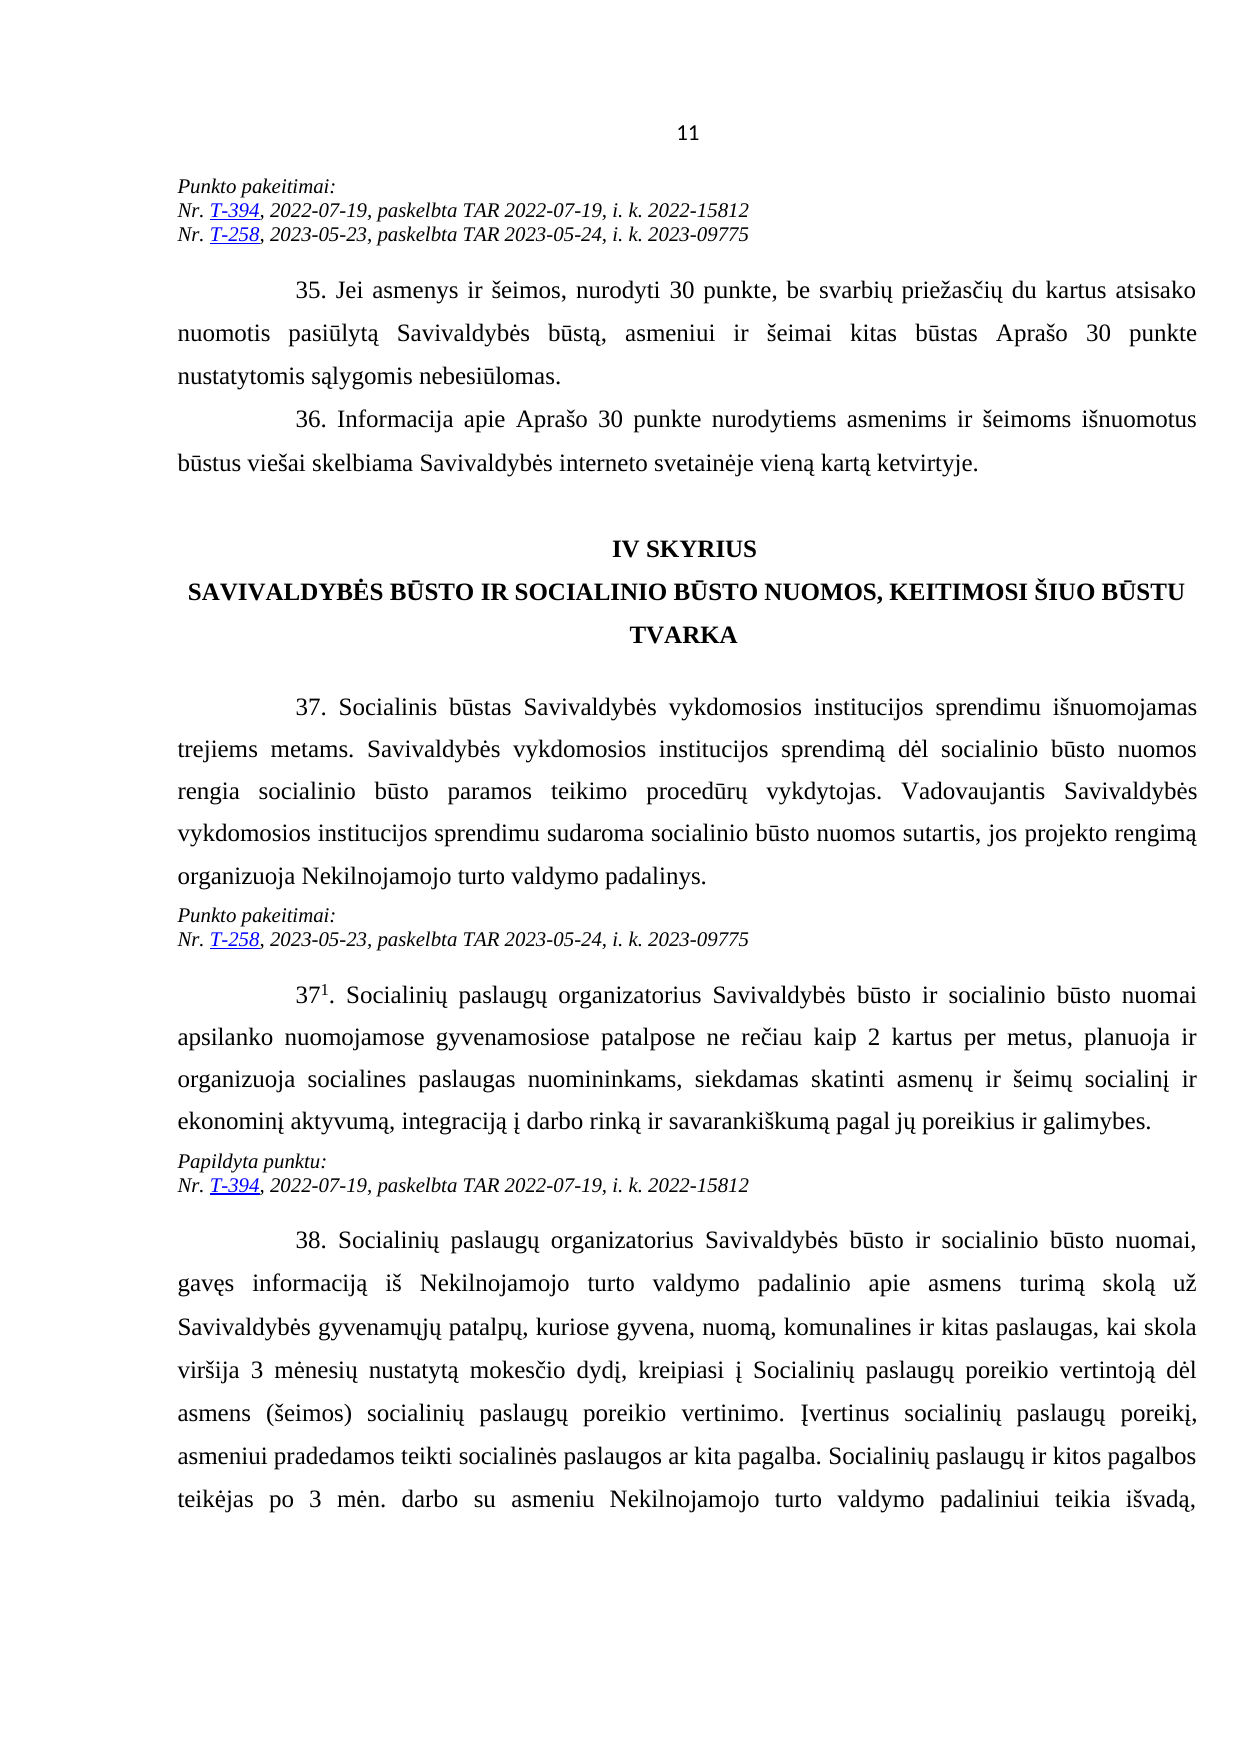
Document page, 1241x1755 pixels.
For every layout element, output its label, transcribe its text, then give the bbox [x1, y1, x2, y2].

text 37. Socialinis būstas Savivaldybės vykdomosios institucijos sprendimu išnuomojamas trejiems metams. Savivaldybės vykdomosios institucijos sprendimą dėl socialinio būsto nuomos rengia socialinio būsto paramos teikimo procedūrų vykdytojas. Vadovaujantis Savivaldybės vykdomosios institucijos sprendimu sudaroma socialinio būsto nuomos sutartis, jos projekto rengimą organizuoja Nekilnojamojo turto valdymo padalinys. [177, 692, 1198, 889]
text IV SKYRIUS [177, 534, 1198, 563]
text Papildyta punktu: [177, 1148, 1198, 1173]
text 38. Socialinių paslaugų organizatorius Savivaldybės būsto ir socialinio būsto nuomai, gavęs informaciją iš Nekilnojamojo turto valdymo padalinio apie asmens turimą skolą už Savivaldybės gyvenamųjų patalpų, kuriose gyvena, nuomą, komunalines ir kitas paslaugas, kai skola viršija 3 mėnesių nustatytą mokesčio dydį, kreipiasi į Socialinių paslaugų poreikio vertintoją dėl asmens (šeimos) socialinių paslaugų poreikio vertinimo. Įvertinus socialinių paslaugų poreikį, asmeniui pradedamos teikti socialinės paslaugos ar kita pagalba. Socialinių paslaugų ir kitos pagalbos teikėjas po 3 mėn. darbo su asmeniu Nekilnojamojo turto valdymo padaliniui teikia išvadą, [177, 1225, 1198, 1513]
text SAVIVALDYBĖS BŪSTO IR SOCIALINIO BŪSTO NUOMOS, KEITIMOSI ŠIUO BŪSTU TVARKA [177, 577, 1196, 649]
text 371. Socialinių paslaugų organizatorius Savivaldybės būsto ir socialinio būsto nuomai apsilanko nuomojamose gyvenamosiose patalpose ne rečiau kaip 2 kartus per metus, planuoja ir organizuoja socialines paslaugas nuomininkams, siekdamas skatinti asmenų ir šeimų socialinį ir ekonominį aktyvumą, integraciją į darbo rinką ir savarankiškumą pagal jų poreikius ir galimybes. [177, 980, 1198, 1135]
text 35. Jei asmenys ir šeimos, nurodyti 30 punkte, be svarbių priežasčių du kartus atsisako nuomotis pasiūlytą Savivaldybės būstą, asmeniui ir šeimai kitas būstas Aprašo 30 punkte nustatytomis sąlygomis nebesiūlomas. [177, 275, 1198, 390]
text Punkto pakeitimai: [177, 903, 1198, 927]
text Nr. T-258, 2023-05-23, paskelbta TAR 2023-05-24, i. k. 2023-09775 [177, 222, 1198, 246]
text Nr. T-394, 2022-07-19, paskelbta TAR 2022-07-19, i. k. 2022-15812 [177, 198, 1198, 222]
text Punkto pakeitimai: [177, 174, 1198, 198]
text Nr. T-258, 2023-05-23, paskelbta TAR 2023-05-24, i. k. 2023-09775 [177, 927, 1198, 951]
text Nr. T-394, 2022-07-19, paskelbta TAR 2022-07-19, i. k. 2022-15812 [177, 1173, 1198, 1197]
text 36. Informacija apie Aprašo 30 punkte nurodytiems asmenims ir šeimoms išnuomotus būstus viešai skelbiama Savivaldybės interneto svetainėje vieną kartą ketvirtyje. [177, 404, 1198, 476]
